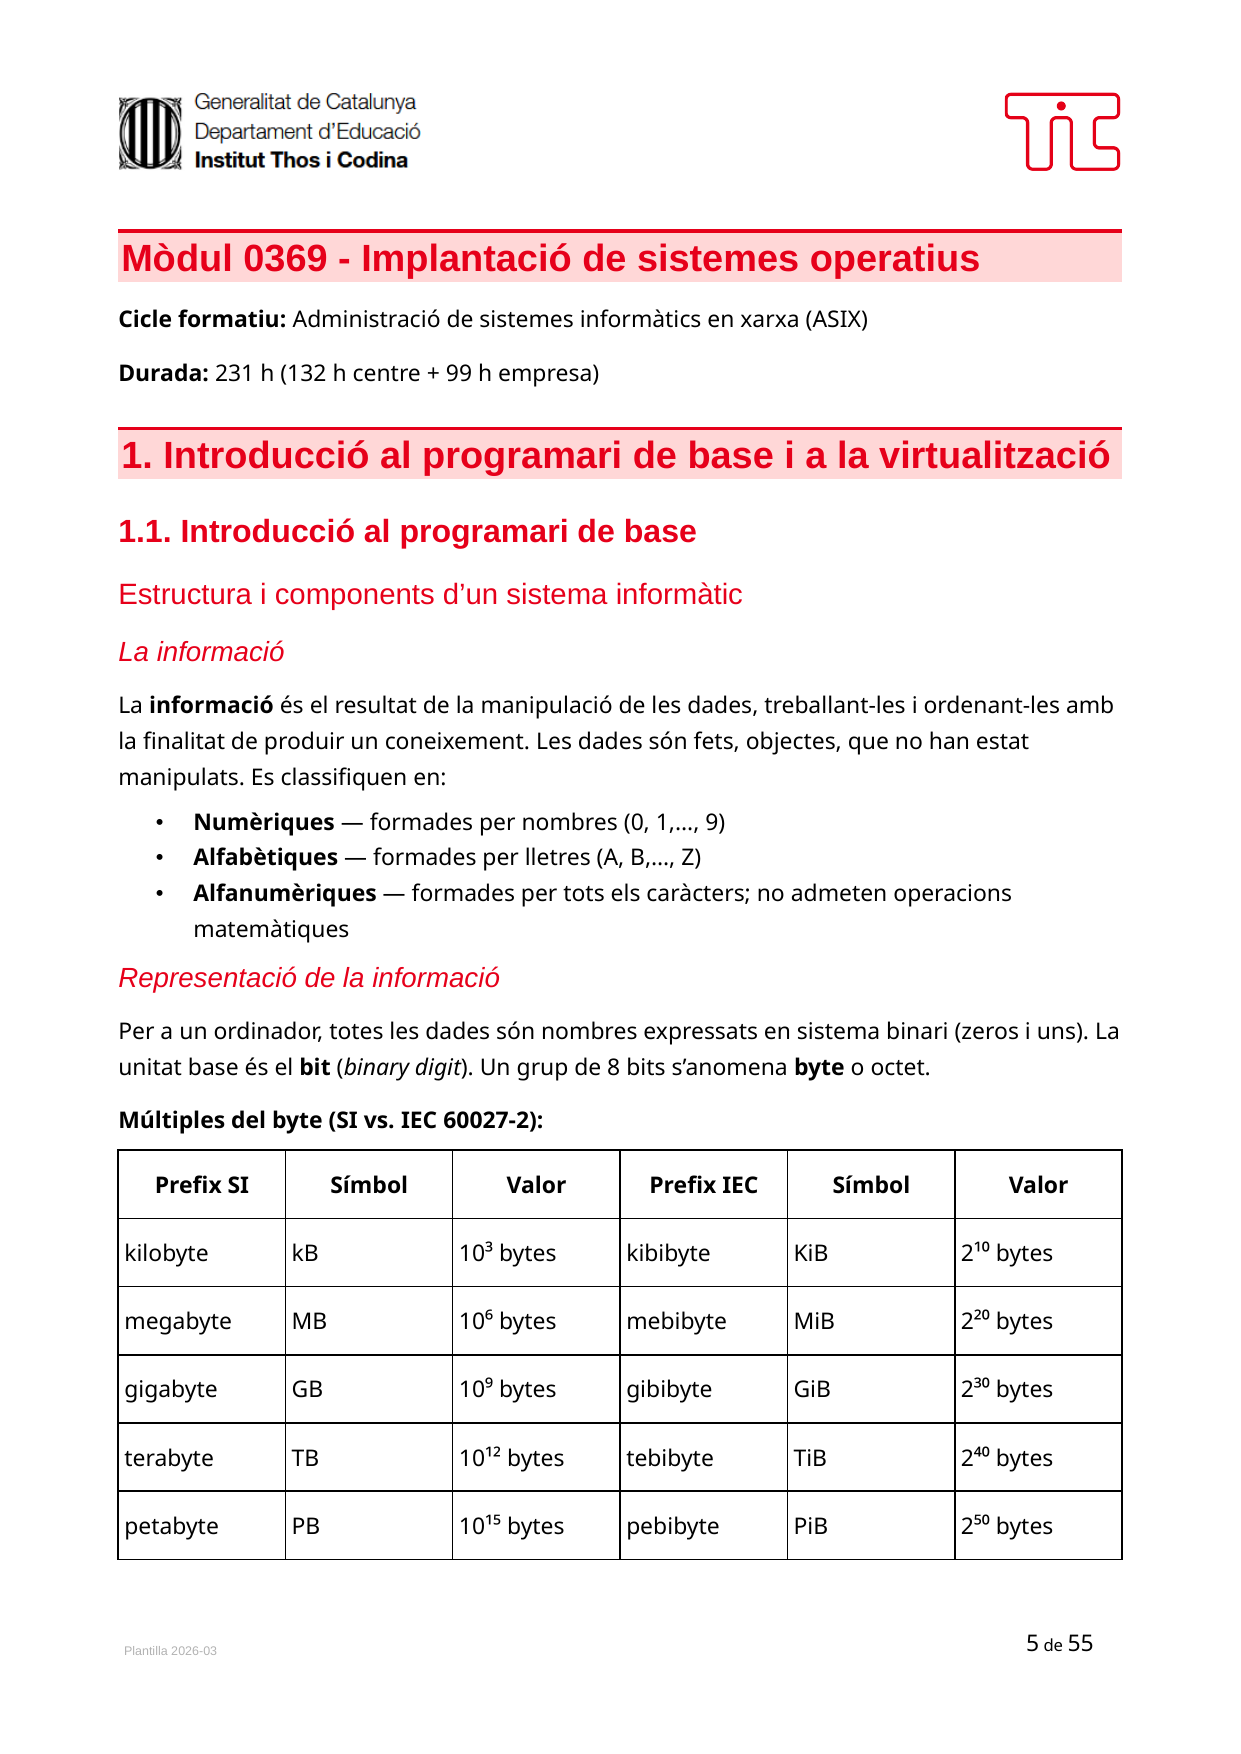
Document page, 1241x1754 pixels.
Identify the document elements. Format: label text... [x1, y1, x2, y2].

table_cell gibibyte [621, 1356, 787, 1422]
table_header Valor [453, 1151, 619, 1217]
table_cell PB [286, 1492, 452, 1559]
table_cell mebibyte [621, 1287, 787, 1354]
table_header Símbol [788, 1151, 954, 1217]
table_cell 10¹² bytes [453, 1424, 619, 1490]
list Alfanumèriques — formades per tots els caràcters; no admeten operacions matemàtiques [156, 877, 1122, 944]
table_cell TiB [788, 1424, 954, 1490]
text Per a un ordinador, totes les dades són nombres expressats en sistema binari (zeros i uns). La unitat base és el bit (binary digit). Un grup de 8 bits s’anomena byte o octet. [118, 1015, 1122, 1082]
table_cell 2⁵⁰ bytes [956, 1492, 1121, 1559]
picture [1004, 92, 1123, 171]
table_cell terabyte [119, 1424, 285, 1490]
text La informació és el resultat de la manipulació de les dades, treballant-les i ordenant-les amb la finalitat de produir un coneixement. Les dades són fets, objectes, que no han estat manipulats. Es classifiquen en: [118, 689, 1122, 792]
text Múltiples del byte (SI vs. IEC 60027-2): [118, 1104, 1122, 1136]
table_cell 2³⁰ bytes [956, 1356, 1121, 1422]
table_cell megabyte [119, 1287, 285, 1354]
subtitle La informació [118, 636, 1122, 667]
table_cell petabyte [119, 1492, 285, 1559]
table_cell 10³ bytes [453, 1219, 619, 1286]
table_cell GB [286, 1356, 452, 1422]
table_cell kilobyte [119, 1219, 285, 1286]
table_cell 10¹⁵ bytes [453, 1492, 619, 1559]
table_header Prefix IEC [621, 1151, 787, 1217]
table_cell gigabyte [119, 1356, 285, 1422]
table_cell KiB [788, 1219, 954, 1286]
list Alfabètiques — formades per lletres (A, B,…, Z) [156, 841, 1122, 873]
table_header Símbol [286, 1151, 452, 1217]
subtitle 1. Introducció al programari de base i a la virtualització [118, 430, 1122, 479]
table_cell 2²⁰ bytes [956, 1287, 1121, 1354]
table_cell kB [286, 1219, 452, 1286]
table_cell 10⁹ bytes [453, 1356, 619, 1422]
table_header Valor [956, 1151, 1121, 1217]
table_cell MB [286, 1287, 452, 1354]
table_cell 10⁶ bytes [453, 1287, 619, 1354]
table_cell MiB [788, 1287, 954, 1354]
subtitle Estructura i components d’un sistema informàtic [118, 577, 1122, 611]
text Durada: 231 h (132 h centre + 99 h empresa) [118, 357, 1122, 388]
table_cell GiB [788, 1356, 954, 1422]
table_cell pebibyte [621, 1492, 787, 1559]
table_cell TB [286, 1424, 452, 1490]
table_cell tebibyte [621, 1424, 787, 1490]
table_cell 2¹⁰ bytes [956, 1219, 1121, 1286]
subtitle 1.1. Introducció al programari de base [118, 513, 1122, 550]
table_cell PiB [788, 1492, 954, 1559]
table_header Prefix SI [119, 1151, 285, 1217]
list Numèriques — formades per nombres (0, 1,…, 9) [156, 805, 1122, 837]
subtitle Representació de la informació [118, 962, 1122, 993]
subtitle Mòdul 0369 - Implantació de sistemes operatius [118, 233, 1122, 282]
text Cicle formatiu: Administració de sistemes informàtics en xarxa (ASIX) [118, 303, 1122, 334]
table_cell kibibyte [621, 1219, 787, 1286]
table_cell 2⁴⁰ bytes [956, 1424, 1121, 1490]
picture [118, 92, 422, 171]
